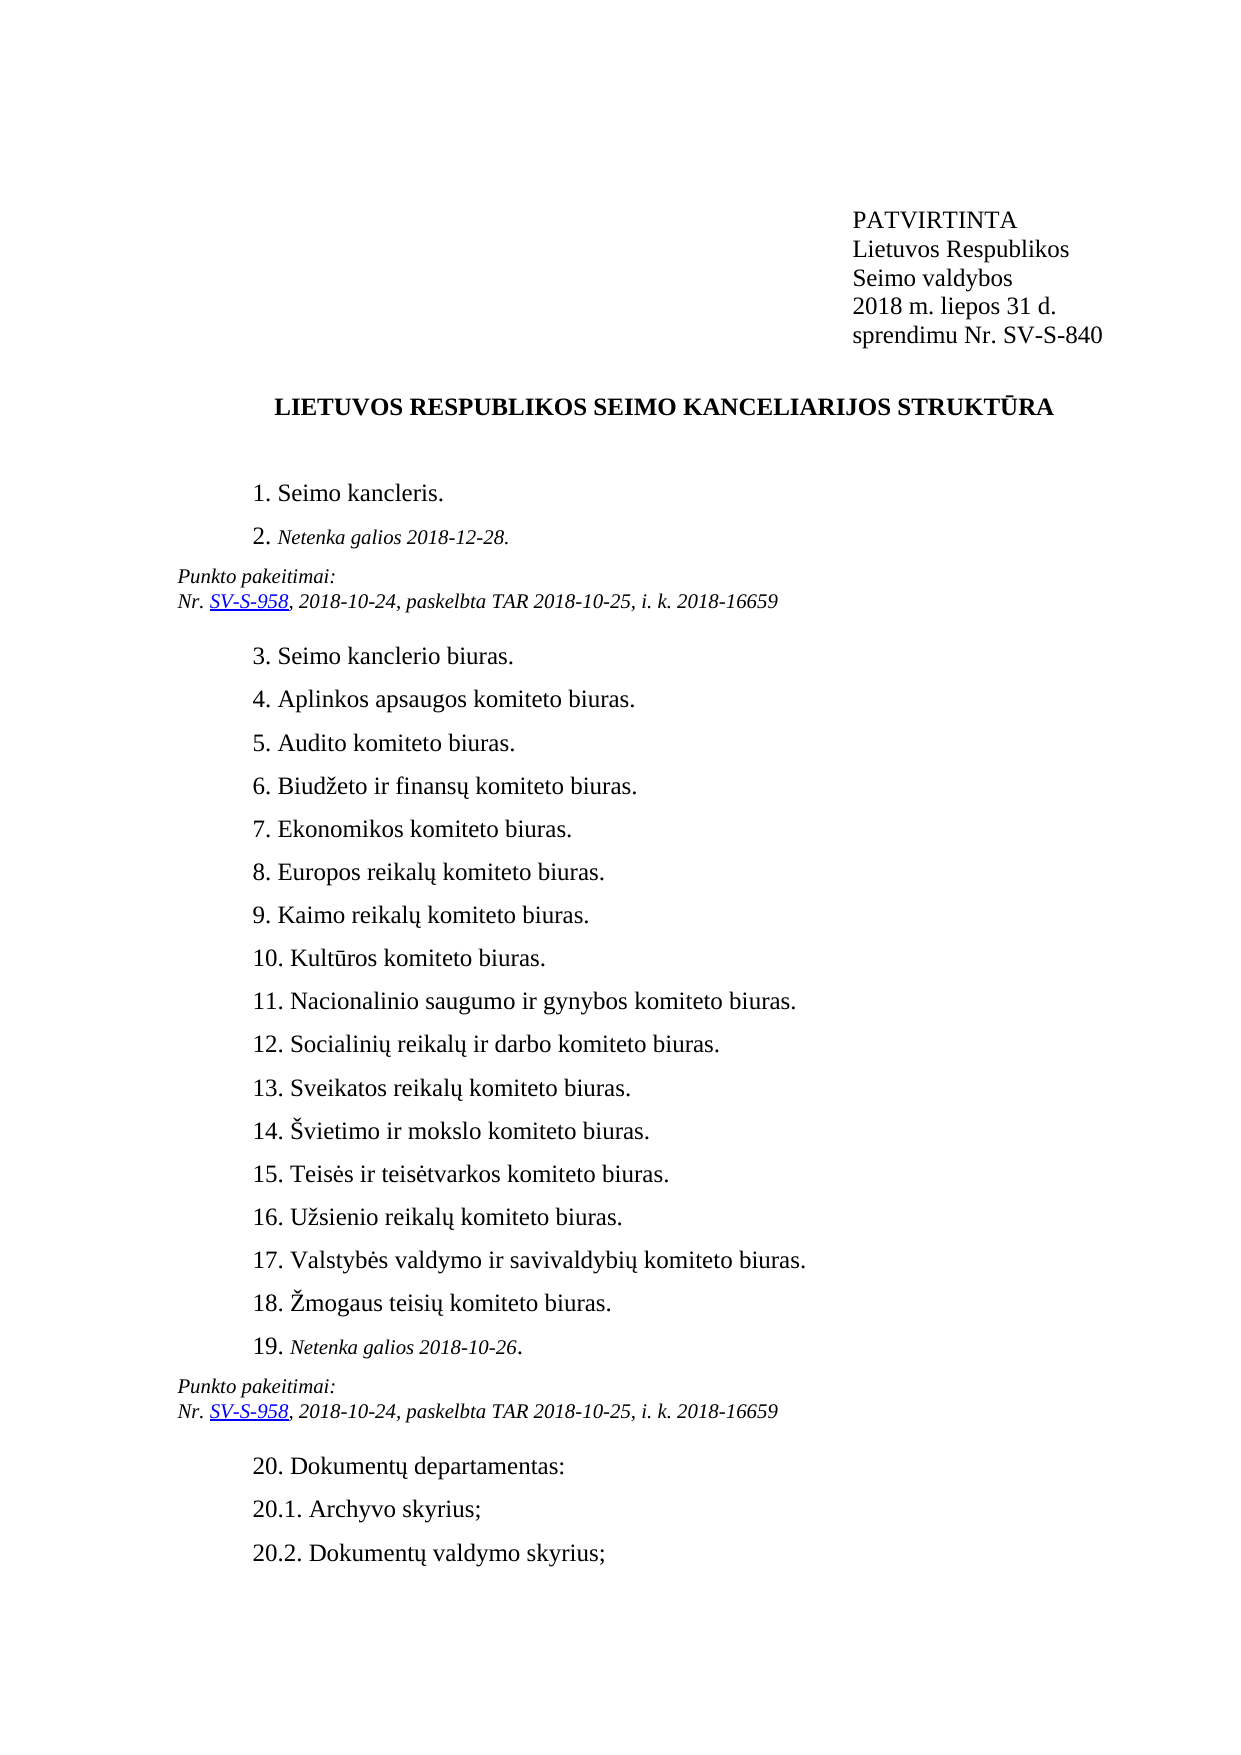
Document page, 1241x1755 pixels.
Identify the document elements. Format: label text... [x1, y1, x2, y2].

text 2018 m. liepos 31 d. [177, 291, 1152, 320]
text Nr. SV-S-958, 2018-10-24, paskelbta TAR 2018-10-25, i. k. 2018-16659 [177, 588, 1152, 613]
text 20.2. Dokumentų valdymo skyrius; [177, 1538, 1152, 1566]
text Punkto pakeitimai: [177, 1374, 1152, 1398]
text 15. Teisės ir teisėtvarkos komiteto biuras. [177, 1159, 1152, 1188]
text 8. Europos reikalų komiteto biuras. [177, 857, 1152, 886]
text 7. Ekonomikos komiteto biuras. [177, 814, 1152, 843]
text Seimo valdybos [177, 263, 1152, 291]
text 20.1. Archyvo skyrius; [177, 1494, 1152, 1523]
text 18. Žmogaus teisių komiteto biuras. [177, 1288, 1152, 1317]
text 13. Sveikatos reikalų komiteto biuras. [177, 1073, 1152, 1101]
text 3. Seimo kanclerio biuras. [177, 641, 1152, 670]
text Nr. SV-S-958, 2018-10-24, paskelbta TAR 2018-10-25, i. k. 2018-16659 [177, 1398, 1152, 1423]
text 2. Netenka galios 2018-12-28. [177, 521, 1152, 550]
text 20. Dokumentų departamentas: [177, 1451, 1152, 1480]
text 6. Biudžeto ir finansų komiteto biuras. [177, 771, 1152, 799]
text 4. Aplinkos apsaugos komiteto biuras. [177, 684, 1152, 713]
text 14. Švietimo ir mokslo komiteto biuras. [177, 1116, 1152, 1144]
text 10. Kultūros komiteto biuras. [177, 943, 1152, 972]
text 19. Netenka galios 2018-10-26. [177, 1331, 1152, 1360]
text 11. Nacionalinio saugumo ir gynybos komiteto biuras. [177, 986, 1152, 1015]
text 16. Užsienio reikalų komiteto biuras. [177, 1202, 1152, 1231]
text Punkto pakeitimai: [177, 564, 1152, 588]
text 5. Audito komiteto biuras. [177, 728, 1152, 756]
text 9. Kaimo reikalų komiteto biuras. [177, 900, 1152, 929]
text LIETUVOS RESPUBLIKOS SEIMO KANCELIARIJOS STRUKTŪRA [177, 392, 1152, 421]
text sprendimu Nr. SV-S-840 [177, 320, 1152, 349]
text Lietuvos Respublikos [177, 234, 1152, 263]
text 12. Socialinių reikalų ir darbo komiteto biuras. [177, 1029, 1152, 1058]
text PATVIRTINTA [177, 205, 1152, 234]
text 1. Seimo kancleris. [177, 478, 1152, 507]
text 17. Valstybės valdymo ir savivaldybių komiteto biuras. [177, 1245, 1152, 1274]
